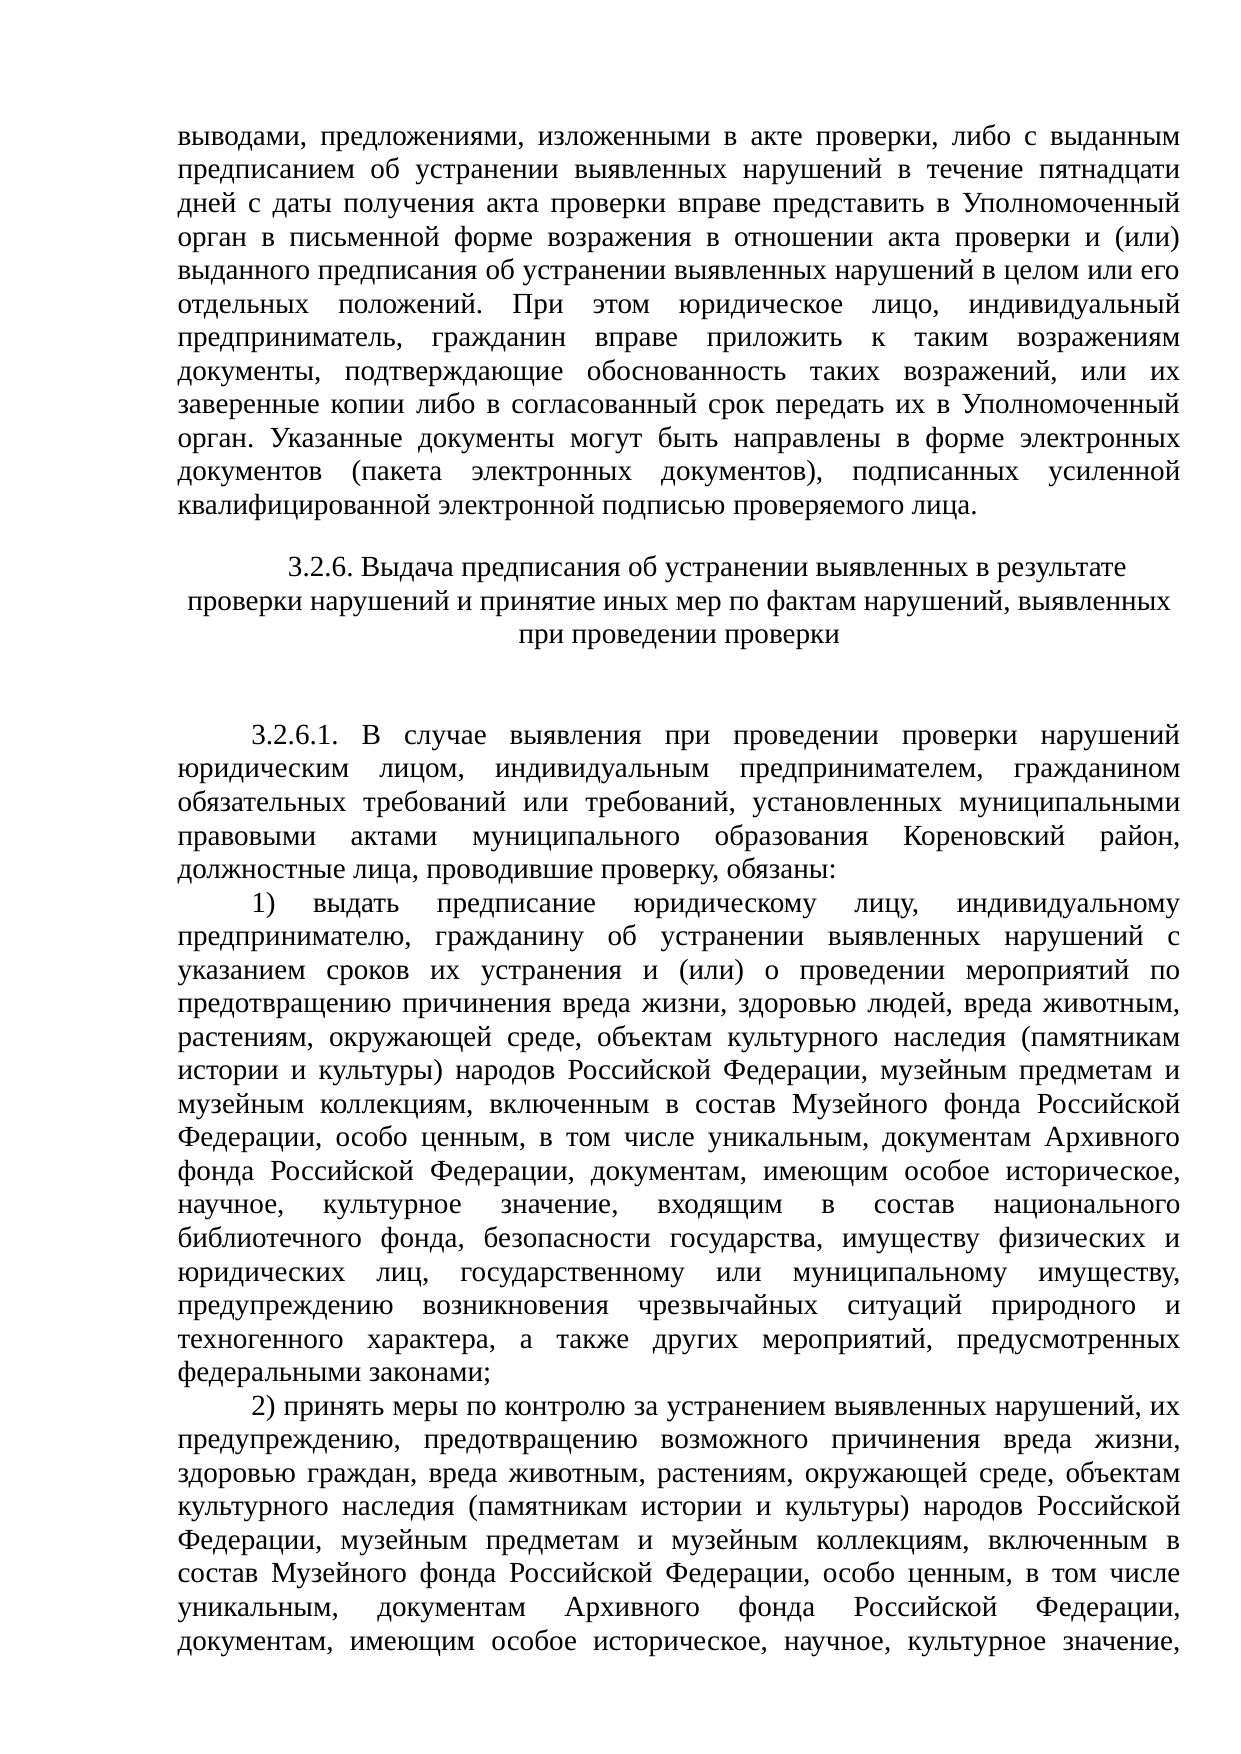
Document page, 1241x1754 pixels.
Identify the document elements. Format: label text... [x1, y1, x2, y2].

text 3.2.6.1. В случае выявления при проведении проверки нарушений юридическим лицом, индивидуальным предпринимателем, гражданином обязательных требований или требований, установленных муниципальными правовыми актами муниципального образования Кореновский район, должностные лица, проводившие проверку, обязаны: [177, 717, 1181, 885]
text 2) принять меры по контролю за устранением выявленных нарушений, их предупреждению, предотвращению возможного причинения вреда жизни, здоровью граждан, вреда животным, растениям, окружающей среде, объектам культурного наследия (памятникам истории и культуры) народов Российской Федерации, музейным предметам и музейным коллекциям, включенным в состав Музейного фонда Российской Федерации, особо ценным, в том числе уникальным, документам Архивного фонда Российской Федерации, документам, имеющим особое историческое, научное, культурное значение, [177, 1388, 1181, 1656]
text 1) выдать предписание юридическому лицу, индивидуальному предпринимателю, гражданину об устранении выявленных нарушений с указанием сроков их устранения и (или) о проведении мероприятий по предотвращению причинения вреда жизни, здоровью людей, вреда животным, растениям, окружающей среде, объектам культурного наследия (памятникам истории и культуры) народов Российской Федерации, музейным предметам и музейным коллекциям, включенным в состав Музейного фонда Российской Федерации, особо ценным, в том числе уникальным, документам Архивного фонда Российской Федерации, документам, имеющим особое историческое, научное, культурное значение, входящим в состав национального библиотечного фонда, безопасности государства, имуществу физических и юридических лиц, государственному или муниципальному имуществу, предупреждению возникновения чрезвычайных ситуаций природного и техногенного характера, а также других мероприятий, предусмотренных федеральными законами; [177, 885, 1181, 1388]
text 3.2.6. Выдача предписания об устранении выявленных в результате проверки нарушений и принятие иных мер по фактам нарушений, выявленных при проведении проверки [177, 549, 1181, 650]
text выводами, предложениями, изложенными в акте проверки, либо с выданным предписанием об устранении выявленных нарушений в течение пятнадцати дней с даты получения акта проверки вправе представить в Уполномоченный орган в письменной форме возражения в отношении акта проверки и (или) выданного предписания об устранении выявленных нарушений в целом или его отдельных положений. При этом юридическое лицо, индивидуальный предприниматель, гражданин вправе приложить к таким возражениям документы, подтверждающие обоснованность таких возражений, или их заверенные копии либо в согласованный срок передать их в Уполномоченный орган. Указанные документы могут быть направлены в форме электронных документов (пакета электронных документов), подписанных усиленной квалифицированной электронной подписью проверяемого лица. [177, 118, 1181, 521]
